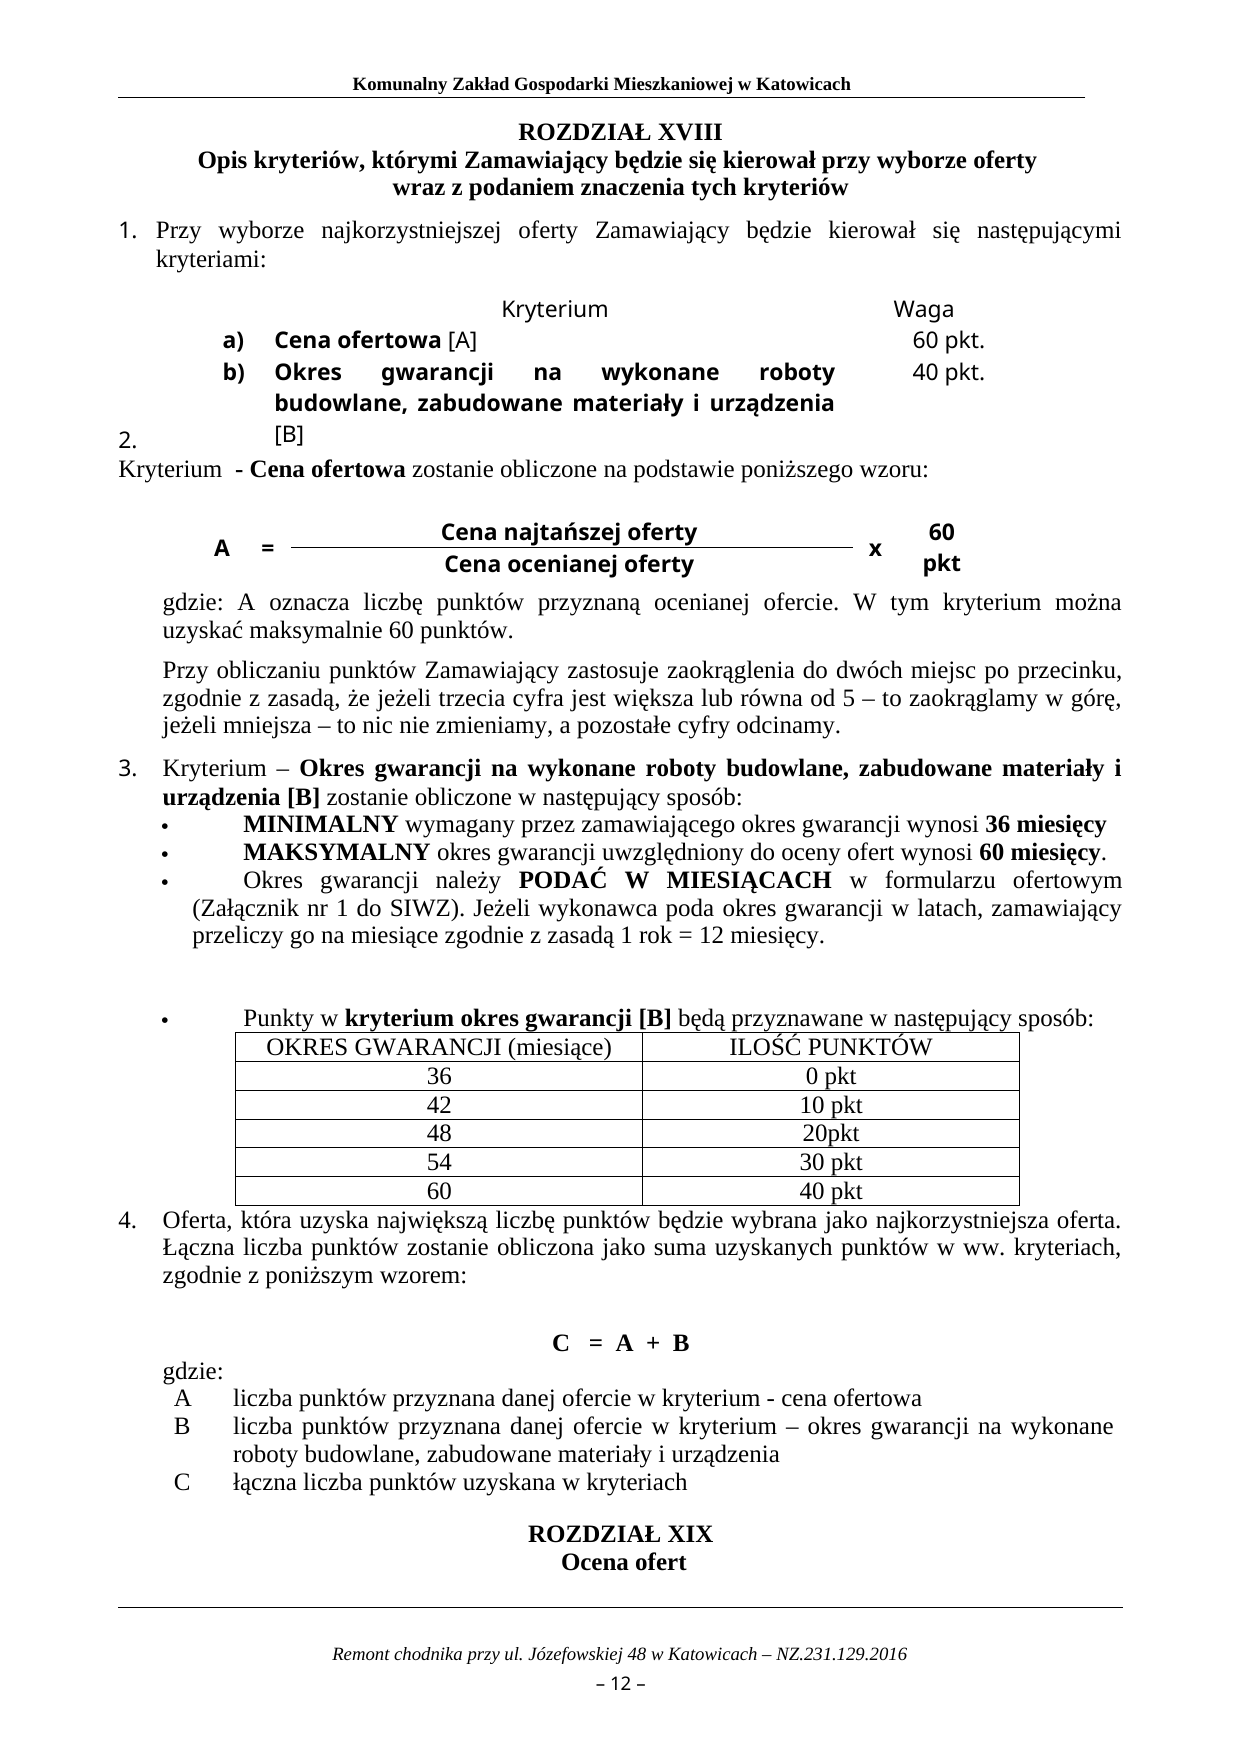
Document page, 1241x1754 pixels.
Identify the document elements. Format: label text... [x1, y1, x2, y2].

table_header A [163, 1385, 222, 1412]
table_header ILOŚĆ PUNKTÓW [643, 1033, 1019, 1061]
text Przy obliczaniu punktów Zamawiający zastosuje zaokrąglenia do dwóch miejsc po przecinku, zgodnie z zasadą, że jeżeli trzecia cyfra jest większa lub równa od 5 – to zaokrąglamy w górę, jeżeli mniejsza – to nic nie zmieniamy, a pozostałe cyfry odcinamy. [162, 656, 1123, 739]
table_cell b) [215, 356, 267, 449]
table_header Kryterium [267, 293, 843, 324]
table_cell Cena ocenianej oferty [291, 548, 853, 579]
table_cell łączna liczba punktów uzyskana w kryteriach [222, 1468, 1125, 1495]
table_header [215, 293, 267, 324]
list Okres gwarancji należy PODAĆ W MIESIĄCACH w formularzu ofertowym (Załącznik nr 1 do SIWZ). Jeżeli wykonawca poda okres gwarancji w latach, zamawiający przeliczy go na miesiące zgodnie z zasadą 1 rok = 12 miesięcy. [162, 866, 1123, 949]
table_header liczba punktów przyznana danej ofercie w kryterium - cena ofertowa [222, 1385, 1125, 1412]
table_cell 40 pkt. [843, 356, 1005, 449]
table_cell liczba punktów przyznana danej ofercie w kryterium – okres gwarancji na wykonane roboty budowlane, zabudowane materiały i urządzenia [222, 1412, 1125, 1468]
table_cell 20pkt [643, 1120, 1019, 1147]
table_cell 48 [236, 1120, 642, 1147]
text C = A + B [118, 1329, 1123, 1357]
text ROZDZIAŁ XIX Ocena ofert [118, 1520, 1123, 1576]
table_cell B [163, 1412, 222, 1468]
table_cell 36 [236, 1062, 642, 1090]
table_cell 54 [236, 1148, 642, 1176]
table_cell 60 pkt. [843, 324, 1005, 356]
table_header Waga [843, 293, 1005, 324]
table_cell 42 [236, 1091, 642, 1118]
table_header OKRES GWARANCJI (miesiące) [236, 1033, 642, 1061]
list MAKSYMALNY okres gwarancji uwzględniony do oceny ofert wynosi 60 miesięcy. [162, 838, 1123, 866]
table_cell 30 pkt [643, 1148, 1019, 1176]
table_cell C [163, 1468, 222, 1495]
list Kryterium - Cena ofertowa zostanie obliczone na podstawie poniższego wzoru: [118, 424, 1123, 483]
table_cell a) [215, 324, 267, 356]
table_cell 10 pkt [643, 1091, 1019, 1118]
table_header 60 pkt [897, 516, 986, 579]
text ROZDZIAŁ XVIII Opis kryteriów, którymi Zamawiający będzie się kierował przy wyborze oferty wraz z podaniem znaczenia tych kryteriów [118, 118, 1123, 201]
list Oferta, która uzyska największą liczbę punktów będzie wybrana jako najkorzystniejsza oferta. Łączna liczba punktów zostanie obliczona jako suma uzyskanych punktów w ww. kryteriach, zgodnie z poniższym wzorem: [118, 1206, 1123, 1289]
list Punkty w kryterium okres gwarancji [B] będą przyznawane w następujący sposób: [162, 1004, 1123, 1032]
text gdzie: A oznacza liczbę punktów przyznaną ocenianej ofercie. W tym kryterium można uzyskać maksymalnie 60 punktów. [162, 588, 1123, 643]
table_header Cena najtańszej oferty [291, 516, 853, 547]
list MINIMALNY wymagany przez zamawiającego okres gwarancji wynosi 36 miesięcy [162, 811, 1123, 838]
table_cell Cena ofertowa [A] [267, 324, 843, 356]
table_cell Okres gwarancji na wykonane roboty budowlane, zabudowane materiały i urządzenia [B] [267, 356, 843, 449]
table_cell 0 pkt [643, 1062, 1019, 1090]
list Przy wyborze najkorzystniejszej oferty Zamawiający będzie kierował się następującymi kryteriami: [118, 214, 1123, 273]
list Kryterium – Okres gwarancji na wykonane roboty budowlane, zabudowane materiały i urządzenia [B] zostanie obliczone w następujący sposób: [118, 752, 1123, 811]
table_header = [244, 516, 291, 579]
table_header x [853, 516, 897, 579]
table_cell 40 pkt [643, 1177, 1019, 1205]
table_cell 60 [236, 1177, 642, 1205]
text gdzie: [162, 1357, 1123, 1384]
table_header A [200, 516, 244, 579]
